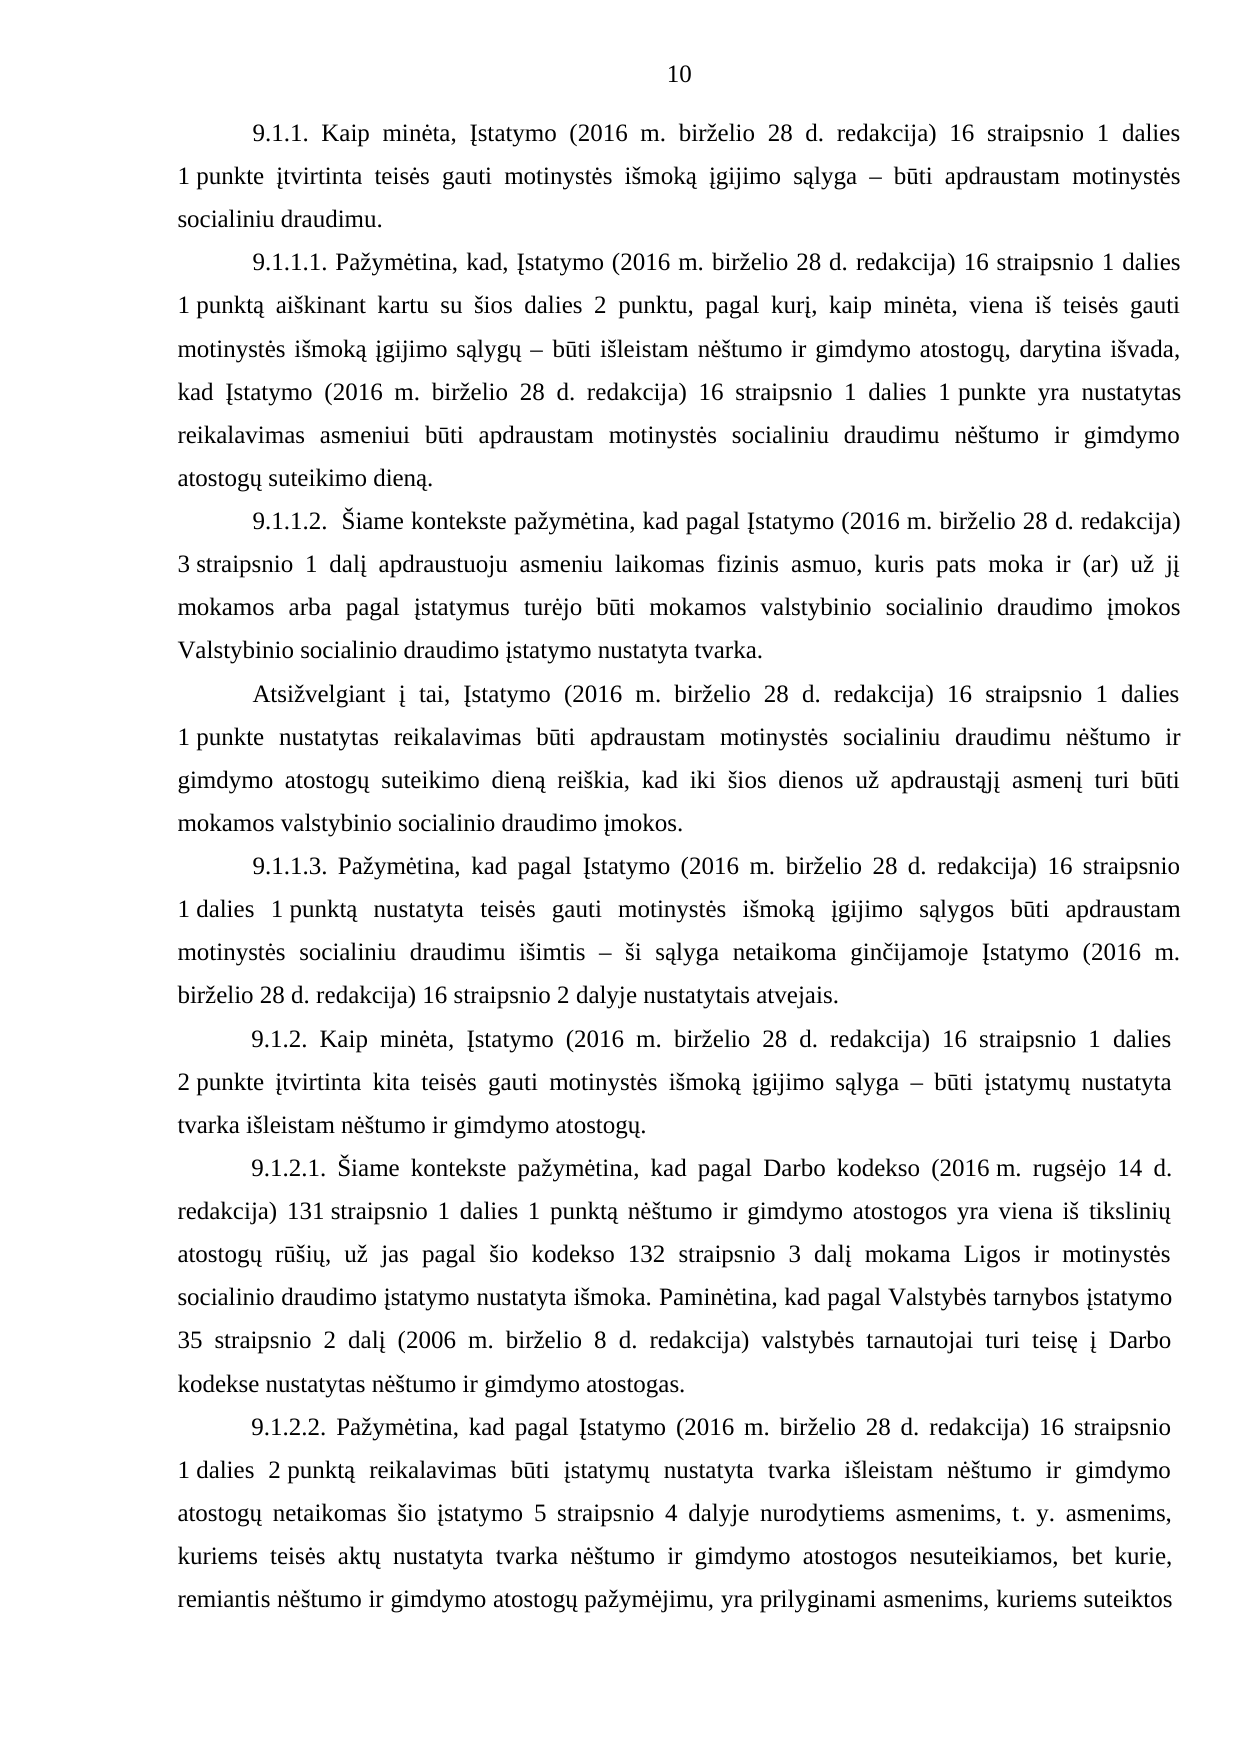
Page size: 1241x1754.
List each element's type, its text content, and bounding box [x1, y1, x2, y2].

text 9.1.1. Kaip minėta, Įstatymo (2016 m. birželio 28 d. redakcija) 16 straipsnio 1 dalies 1 punkte įtvirtinta teisės gauti motinystės išmoką įgijimo sąlyga – būti apdraustam motinystės socialiniu draudimu. [177, 118, 1181, 233]
text 9.1.2.1. Šiame kontekste pažymėtina, kad pagal Darbo kodekso (2016 m. rugsėjo 14 d. redakcija) 131 straipsnio 1 dalies 1 punktą nėštumo ir gimdymo atostogos yra viena iš tikslinių atostogų rūšių, už jas pagal šio kodekso 132 straipsnio 3 dalį mokama Ligos ir motinystės socialinio draudimo įstatymo nustatyta išmoka. Paminėtina, kad pagal Valstybės tarnybos įstatymo 35 straipsnio 2 dalį (2006 m. birželio 8 d. redakcija) valstybės tarnautojai turi teisę į Darbo kodekse nustatytas nėštumo ir gimdymo atostogas. [177, 1153, 1172, 1397]
text 9.1.2.2. Pažymėtina, kad pagal Įstatymo (2016 m. birželio 28 d. redakcija) 16 straipsnio 1 dalies 2 punktą reikalavimas būti įstatymų nustatyta tvarka išleistam nėštumo ir gimdymo atostogų netaikomas šio įstatymo 5 straipsnio 4 dalyje nurodytiems asmenims, t. y. asmenims, kuriems teisės aktų nustatyta tvarka nėštumo ir gimdymo atostogos nesuteikiamos, bet kurie, remiantis nėštumo ir gimdymo atostogų pažymėjimu, yra prilyginami asmenims, kuriems suteiktos [177, 1412, 1172, 1613]
text 9.1.1.2. Šiame kontekste pažymėtina, kad pagal Įstatymo (2016 m. birželio 28 d. redakcija) 3 straipsnio 1 dalį apdraustuoju asmeniu laikomas fizinis asmuo, kuris pats moka ir (ar) už jį mokamos arba pagal įstatymus turėjo būti mokamos valstybinio socialinio draudimo įmokos Valstybinio socialinio draudimo įstatymo nustatyta tvarka. [177, 506, 1181, 664]
text 9.1.2. Kaip minėta, Įstatymo (2016 m. birželio 28 d. redakcija) 16 straipsnio 1 dalies 2 punkte įtvirtinta kita teisės gauti motinystės išmoką įgijimo sąlyga – būti įstatymų nustatyta tvarka išleistam nėštumo ir gimdymo atostogų. [177, 1024, 1172, 1139]
text 9.1.1.1. Pažymėtina, kad, Įstatymo (2016 m. birželio 28 d. redakcija) 16 straipsnio 1 dalies 1 punktą aiškinant kartu su šios dalies 2 punktu, pagal kurį, kaip minėta, viena iš teisės gauti motinystės išmoką įgijimo sąlygų – būti išleistam nėštumo ir gimdymo atostogų, darytina išvada, kad Įstatymo (2016 m. birželio 28 d. redakcija) 16 straipsnio 1 dalies 1 punkte yra nustatytas reikalavimas asmeniui būti apdraustam motinystės socialiniu draudimu nėštumo ir gimdymo atostogų suteikimo dieną. [177, 247, 1181, 492]
text Atsižvelgiant į tai, Įstatymo (2016 m. birželio 28 d. redakcija) 16 straipsnio 1 dalies 1 punkte nustatytas reikalavimas būti apdraustam motinystės socialiniu draudimu nėštumo ir gimdymo atostogų suteikimo dieną reiškia, kad iki šios dienos už apdraustąjį asmenį turi būti mokamos valstybinio socialinio draudimo įmokos. [177, 679, 1181, 837]
text 9.1.1.3. Pažymėtina, kad pagal Įstatymo (2016 m. birželio 28 d. redakcija) 16 straipsnio 1 dalies 1 punktą nustatyta teisės gauti motinystės išmoką įgijimo sąlygos būti apdraustam motinystės socialiniu draudimu išimtis – ši sąlyga netaikoma ginčijamoje Įstatymo (2016 m. birželio 28 d. redakcija) 16 straipsnio 2 dalyje nustatytais atvejais. [177, 851, 1181, 1009]
